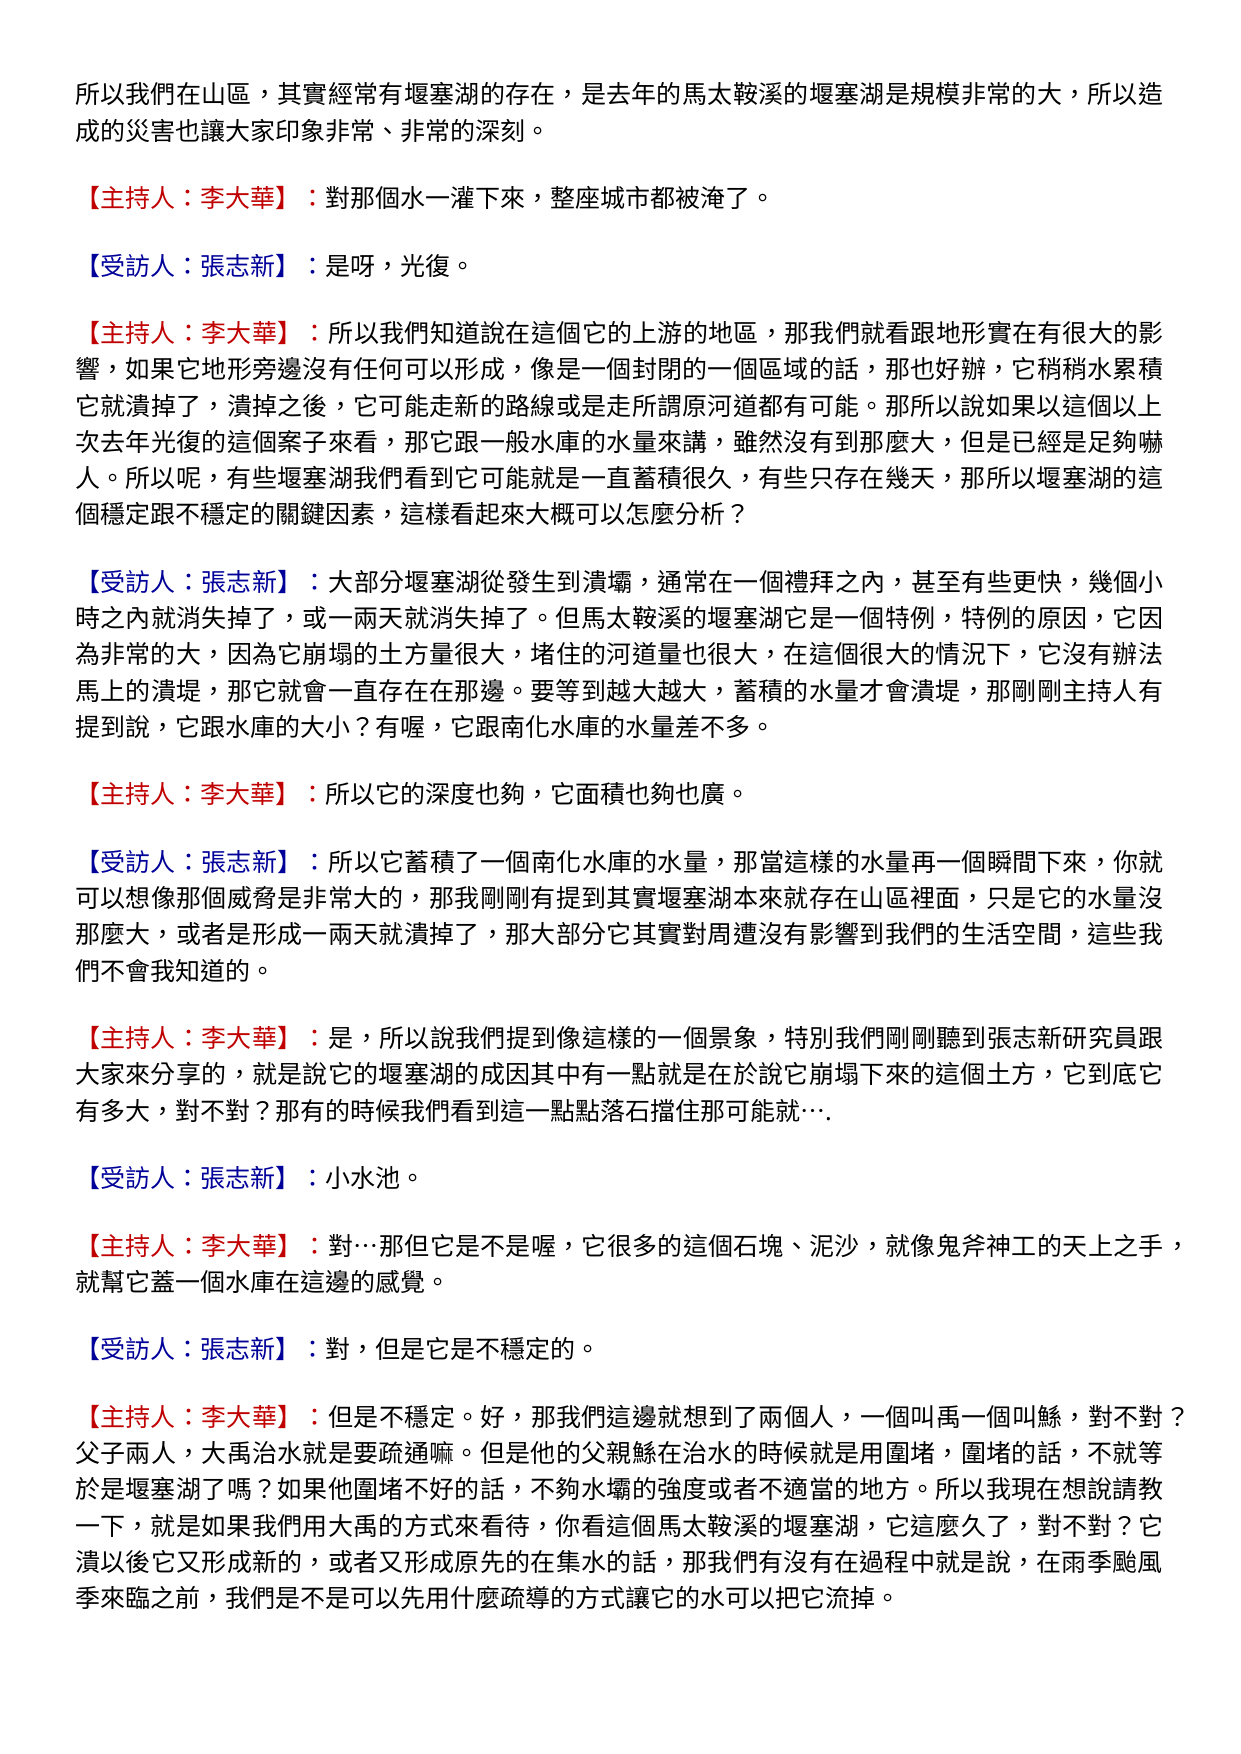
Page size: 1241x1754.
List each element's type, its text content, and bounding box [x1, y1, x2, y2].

subtitle 【主持人：李大華】：對那個水一灌下來，整座城市都被淹了。 [75, 179, 1165, 215]
subtitle 【受訪人：張志新】：小水池。 [75, 1159, 1165, 1195]
subtitle 【主持人：李大華】：對…那但它是不是喔，它很多的這個石塊、泥沙，就像鬼斧神工的天上之手，就幫它蓋一個水庫在這邊的感覺。 [75, 1226, 1165, 1299]
subtitle 【受訪人：張志新】：是呀，光復。 [75, 246, 1165, 282]
subtitle 【主持人：李大華】：但是不穩定。好，那我們這邊就想到了兩個人，一個叫禹一個叫鯀，對不對？父子兩人，大禹治水就是要疏通嘛。但是他的父親鯀在治水的時候就是用圍堵，圍堵的話，不就等於是堰塞湖了嗎？如果他圍堵不好的話，不夠水壩的強度或者不適當的地方。所以我現在想說請教一下，就是如果我們用大禹的方式來看待，你看這個馬太鞍溪的堰塞湖，它這麼久了，對不對？它潰以後它又形成新的，或者又形成原先的在集水的話，那我們有沒有在過程中就是說，在雨季颱風季來臨之前，我們是不是可以先用什麼疏導的方式讓它的水可以把它流掉。 [75, 1397, 1165, 1615]
subtitle 【主持人：李大華】：是，所以說我們提到像這樣的一個景象，特別我們剛剛聽到張志新研究員跟大家來分享的，就是說它的堰塞湖的成因其中有一點就是在於說它崩塌下來的這個土方，它到底它有多大，對不對？那有的時候我們看到這一點點落石擋住那可能就…. [75, 1019, 1165, 1127]
subtitle 【受訪人：張志新】：通常堰塞湖都在山區，為什麼會是在山區？因為我們的山坡地是陡峭的，山坡地如果有山崩，崩下來堵住了河道，那後面就會蓄積水，就會形成一個湖泊。但是這個堰塞湖的壩體本身其實是很不穩定的，因為它剛剛崩下來，很不穩定有可能就因為後面的水又蓄積得越來越高，然後一流下來就會變成是潰堤或潰壩，那通常堰塞湖不一定很大，所以也沒有非常高度的危險。所以我們在山區，其實經常有堰塞湖的存在，是去年的馬太鞍溪的堰塞湖是規模非常的大，所以造成的災害也讓大家印象非常、非常的深刻。 [75, 75, 1165, 147]
subtitle 【主持人：李大華】：所以我們知道說在這個它的上游的地區，那我們就看跟地形實在有很大的影響，如果它地形旁邊沒有任何可以形成，像是一個封閉的一個區域的話，那也好辦，它稍稍水累積它就潰掉了，潰掉之後，它可能走新的路線或是走所謂原河道都有可能。那所以說如果以這個以上次去年光復的這個案子來看，那它跟一般水庫的水量來講，雖然沒有到那麼大，但是已經是足夠嚇人。所以呢，有些堰塞湖我們看到它可能就是一直蓄積很久，有些只存在幾天，那所以堰塞湖的這個穩定跟不穩定的關鍵因素，這樣看起來大概可以怎麼分析？ [75, 314, 1165, 531]
subtitle 【受訪人：張志新】：大部分堰塞湖從發生到潰壩，通常在一個禮拜之內，甚至有些更快，幾個小時之內就消失掉了，或一兩天就消失掉了。但馬太鞍溪的堰塞湖它是一個特例，特例的原因，它因為非常的大，因為它崩塌的土方量很大，堵住的河道量也很大，在這個很大的情況下，它沒有辦法馬上的潰堤，那它就會一直存在在那邊。要等到越大越大，蓄積的水量才會潰堤，那剛剛主持人有提到說，它跟水庫的大小？有喔，它跟南化水庫的水量差不多。 [75, 562, 1165, 744]
subtitle 【受訪人：張志新】：所以它蓄積了一個南化水庫的水量，那當這樣的水量再一個瞬間下來，你就可以想像那個威脅是非常大的，那我剛剛有提到其實堰塞湖本來就存在山區裡面，只是它的水量沒那麼大，或者是形成一兩天就潰掉了，那大部分它其實對周遭沒有影響到我們的生活空間，這些我們不會我知道的。 [75, 842, 1165, 987]
subtitle 【主持人：李大華】：所以它的深度也夠，它面積也夠也廣。 [75, 775, 1165, 811]
subtitle 【受訪人：張志新】：對，但是它是不穩定的。 [75, 1330, 1165, 1366]
